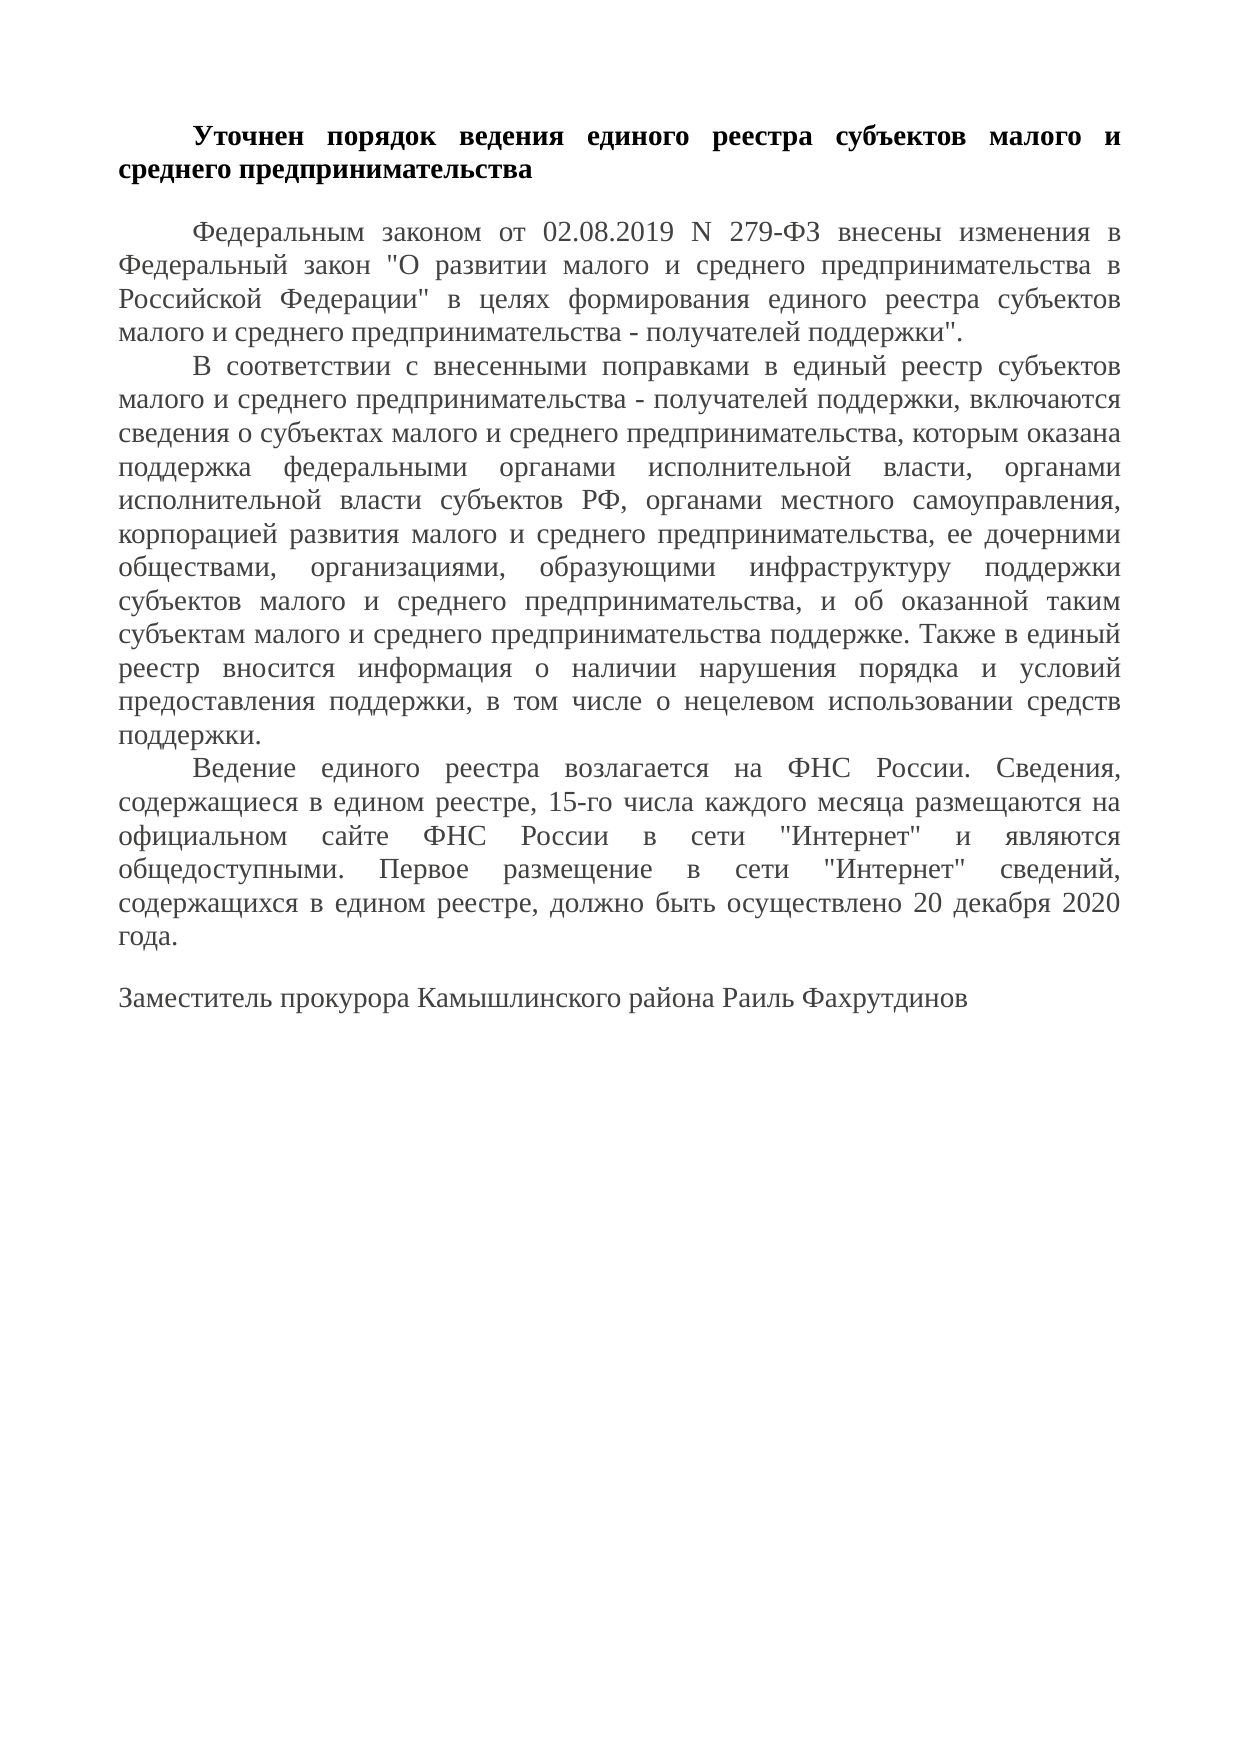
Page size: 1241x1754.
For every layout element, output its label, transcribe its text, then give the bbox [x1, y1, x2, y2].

text В соответствии с внесенными поправками в единый реестр субъектов малого и среднего предпринимательства - получателей поддержки, включаются сведения о субъектах малого и среднего предпринимательства, которым оказана поддержка федеральными органами исполнительной власти, органами исполнительной власти субъектов РФ, органами местного самоуправления, корпорацией развития малого и среднего предпринимательства, ее дочерними обществами, организациями, образующими инфраструктуру поддержки субъектов малого и среднего предпринимательства, и об оказанной таким субъектам малого и среднего предпринимательства поддержке. Также в единый реестр вносится информация о наличии нарушения порядка и условий предоставления поддержки, в том числе о нецелевом использовании средств поддержки. [118, 348, 1122, 751]
text Ведение единого реестра возлагается на ФНС России. Сведения, содержащиеся в едином реестре, 15-го числа каждого месяца размещаются на официальном сайте ФНС России в сети "Интернет" и являются общедоступными. Первое размещение в сети "Интернет" сведений, содержащихся в едином реестре, должно быть осуществлено 20 декабря 2020 года. [118, 751, 1122, 952]
text Уточнен порядок ведения единого реестра субъектов малого и среднего предпринимательства [118, 118, 1122, 185]
text Заместитель прокурора Камышлинского района Раиль Фахрутдинов [118, 981, 1122, 1014]
text Федеральным законом от 02.08.2019 N 279-ФЗ внесены изменения в Федеральный закон "О развитии малого и среднего предпринимательства в Российской Федерации" в целях формирования единого реестра субъектов малого и среднего предпринимательства - получателей поддержки". [118, 214, 1122, 348]
